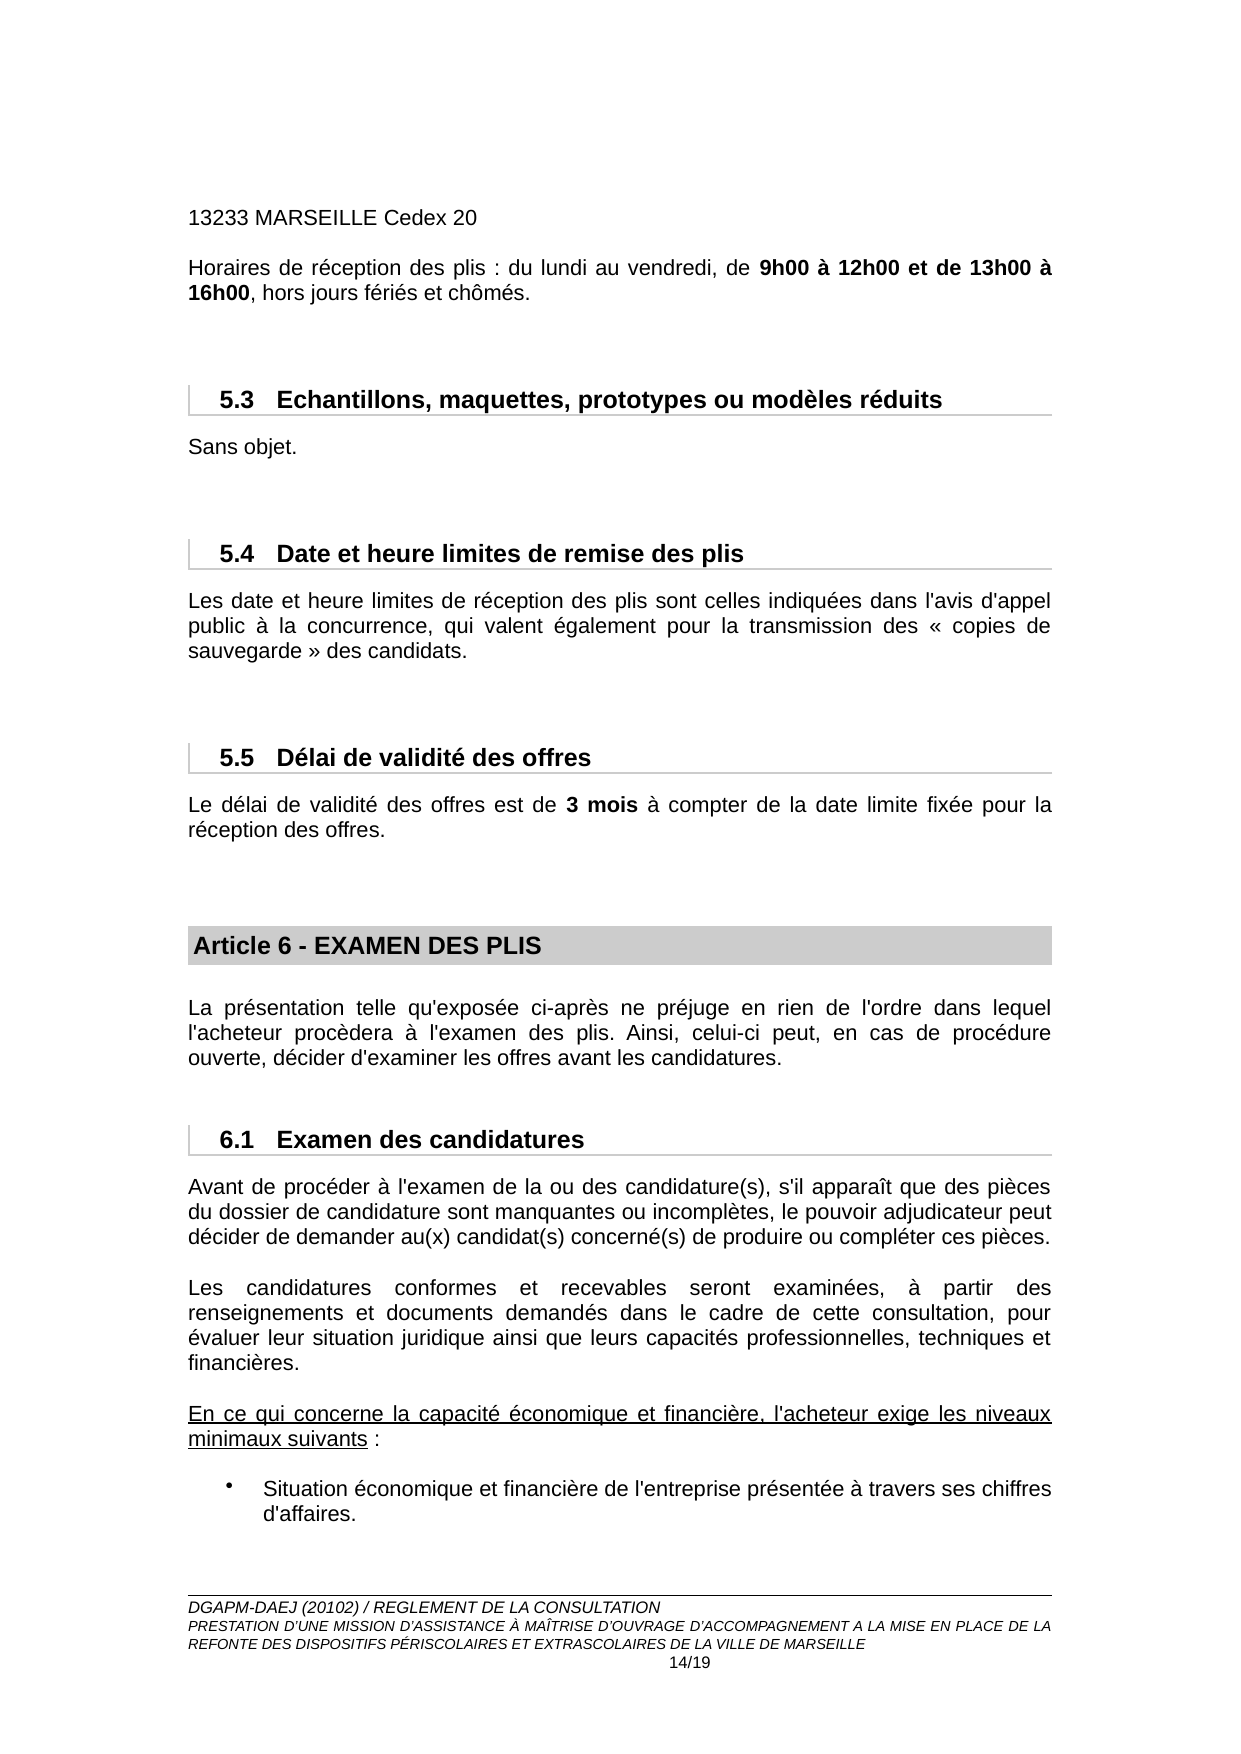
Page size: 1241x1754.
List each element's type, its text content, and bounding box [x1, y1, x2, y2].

text 13233 MARSEILLE Cedex 20 [188, 204, 1052, 230]
text Les candidatures conformes et recevables seront examinées, à partir des renseignements et documents demandés dans le cadre de cette consultation, pour évaluer leur situation juridique ainsi que leurs capacités professionnelles, techniques et financières. [188, 1274, 1052, 1375]
text minimaux suivants : [188, 1424, 1052, 1451]
text Les date et heure limites de réception des plis sont celles indiquées dans l'avis d'appel public à la concurrence, qui valent également pour la transmission des « copies de sauvegarde » des candidats. [188, 587, 1052, 663]
subtitle Echantillons, maquettes, prototypes ou modèles réduits [190, 385, 1052, 414]
subtitle Délai de validité des offres [190, 743, 1052, 772]
text Le délai de validité des offres est de 3 mois à compter de la date limite fixée pour la réception des offres. [188, 792, 1052, 842]
text Sans objet. [188, 434, 1052, 459]
subtitle Date et heure limites de remise des plis [190, 539, 1052, 568]
list Situation économique et financière de l'entreprise présentée à travers ses chiffres d'affaires. [225, 1476, 1052, 1526]
text La présentation telle qu'exposée ci-après ne préjuge en rien de l'ordre dans lequel l'acheteur procèdera à l'examen des plis. Ainsi, celui-ci peut, en cas de procédure ouverte, décider d'examiner les offres avant les candidatures. [188, 995, 1052, 1070]
text Avant de procéder à l'examen de la ou des candidature(s), s'il apparaît que des pièces du dossier de candidature sont manquantes ou incomplètes, le pouvoir adjudicateur peut décider de demander au(x) candidat(s) concerné(s) de produire ou compléter ces pièces. [188, 1173, 1052, 1249]
text En ce qui concerne la capacité économique et financière, l'acheteur exige les niveaux [188, 1400, 1052, 1422]
text Horaires de réception des plis : du lundi au vendredi, de 9h00 à 12h00 et de 13h00 à 16h00, hors jours fériés et chômés. [188, 255, 1052, 305]
subtitle Examen des candidatures [190, 1125, 1052, 1154]
subtitle EXAMEN DES PLIS [190, 928, 1050, 963]
